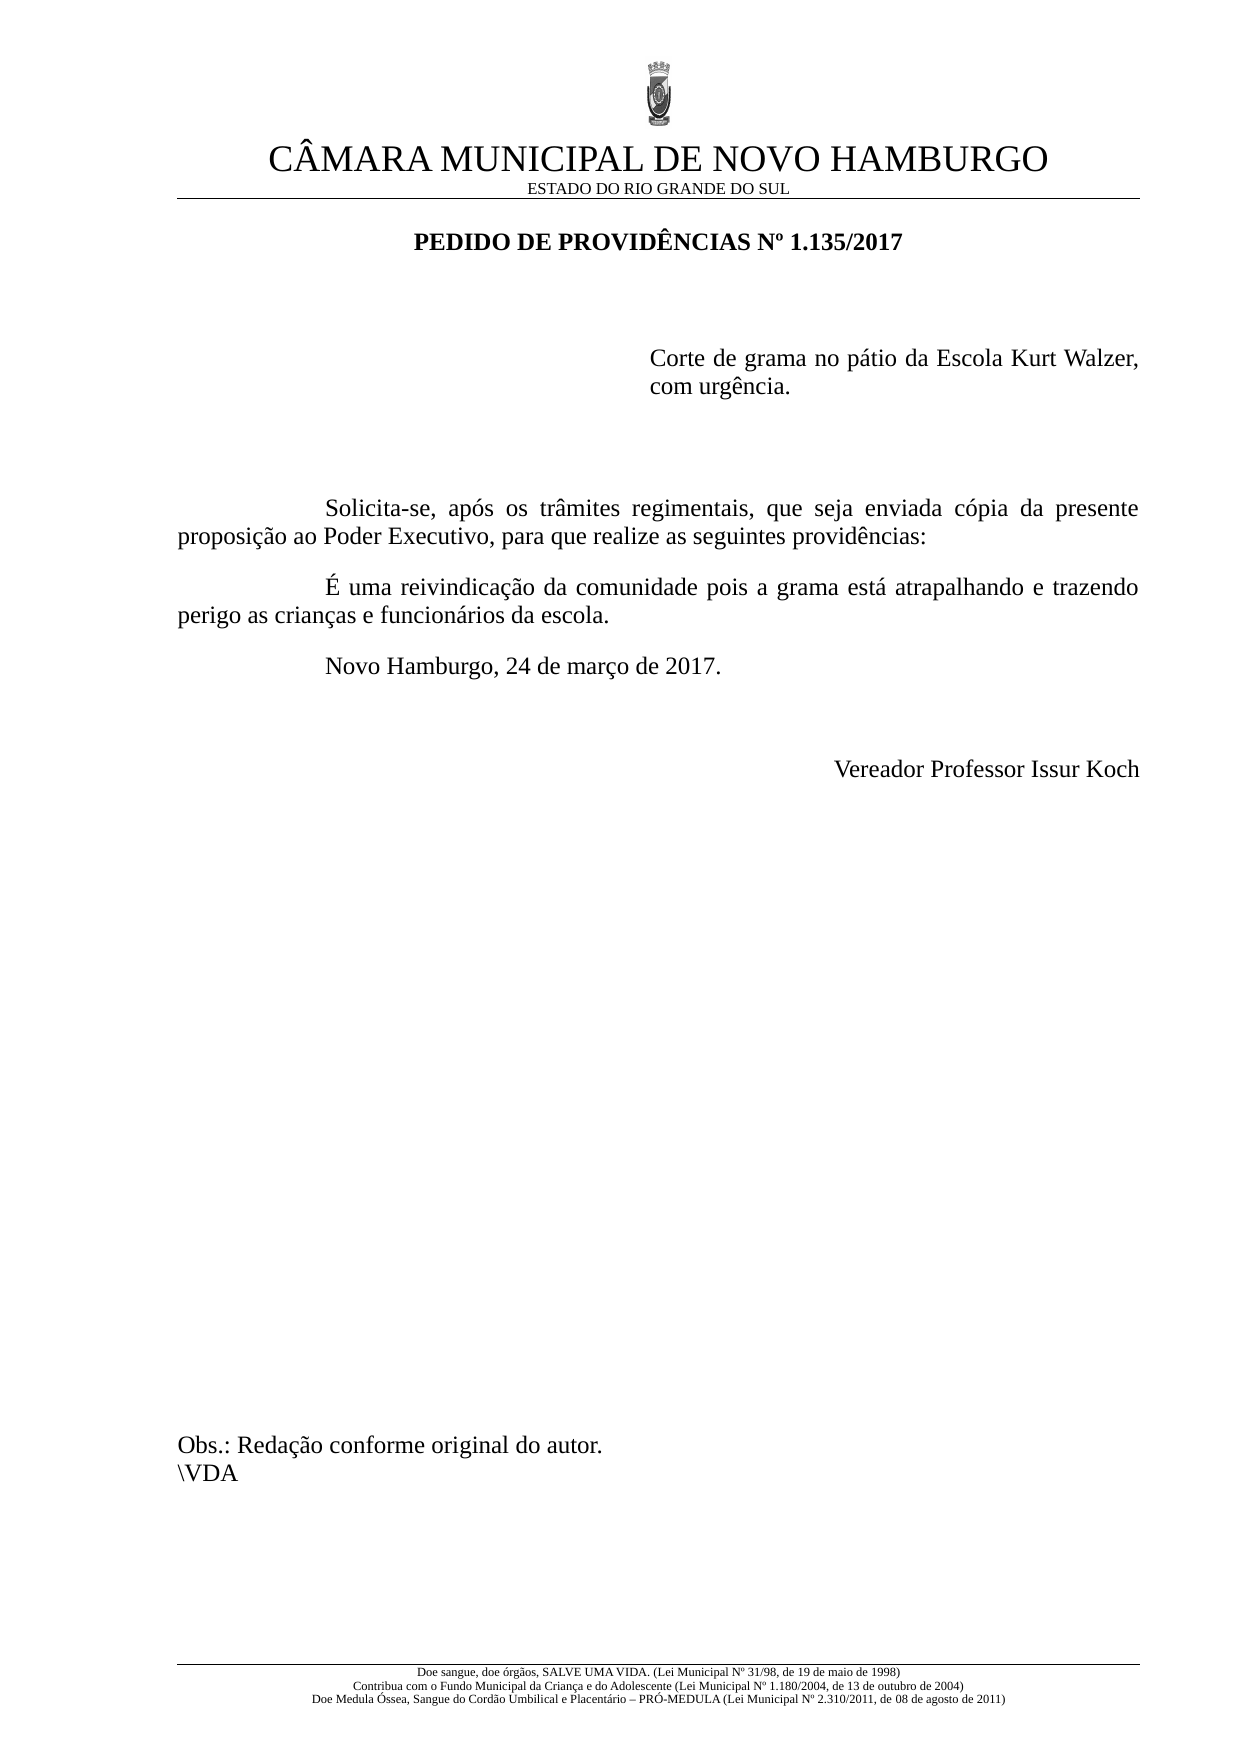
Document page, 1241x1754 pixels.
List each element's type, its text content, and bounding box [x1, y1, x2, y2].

text Novo Hamburgo, 24 de março de 2017. [177, 652, 1140, 680]
text É uma reivindicação da comunidade pois a grama está atrapalhando e trazendo perigo as crianças e funcionários da escola. [177, 573, 1140, 629]
text Vereador Professor Issur Koch [177, 755, 1140, 783]
text PEDIDO DE PROVIDÊNCIAS Nº 1.135/2017 [177, 228, 1140, 256]
text Solicita-se, após os trâmites regimentais, que seja enviada cópia da presente proposição ao Poder Executivo, para que realize as seguintes providências: [177, 494, 1140, 550]
text Corte de grama no pátio da Escola Kurt Walzer, com urgência. [649, 344, 1140, 400]
text \VDA [177, 1459, 1140, 1487]
text Obs.: Redação conforme original do autor. [177, 1432, 1140, 1459]
